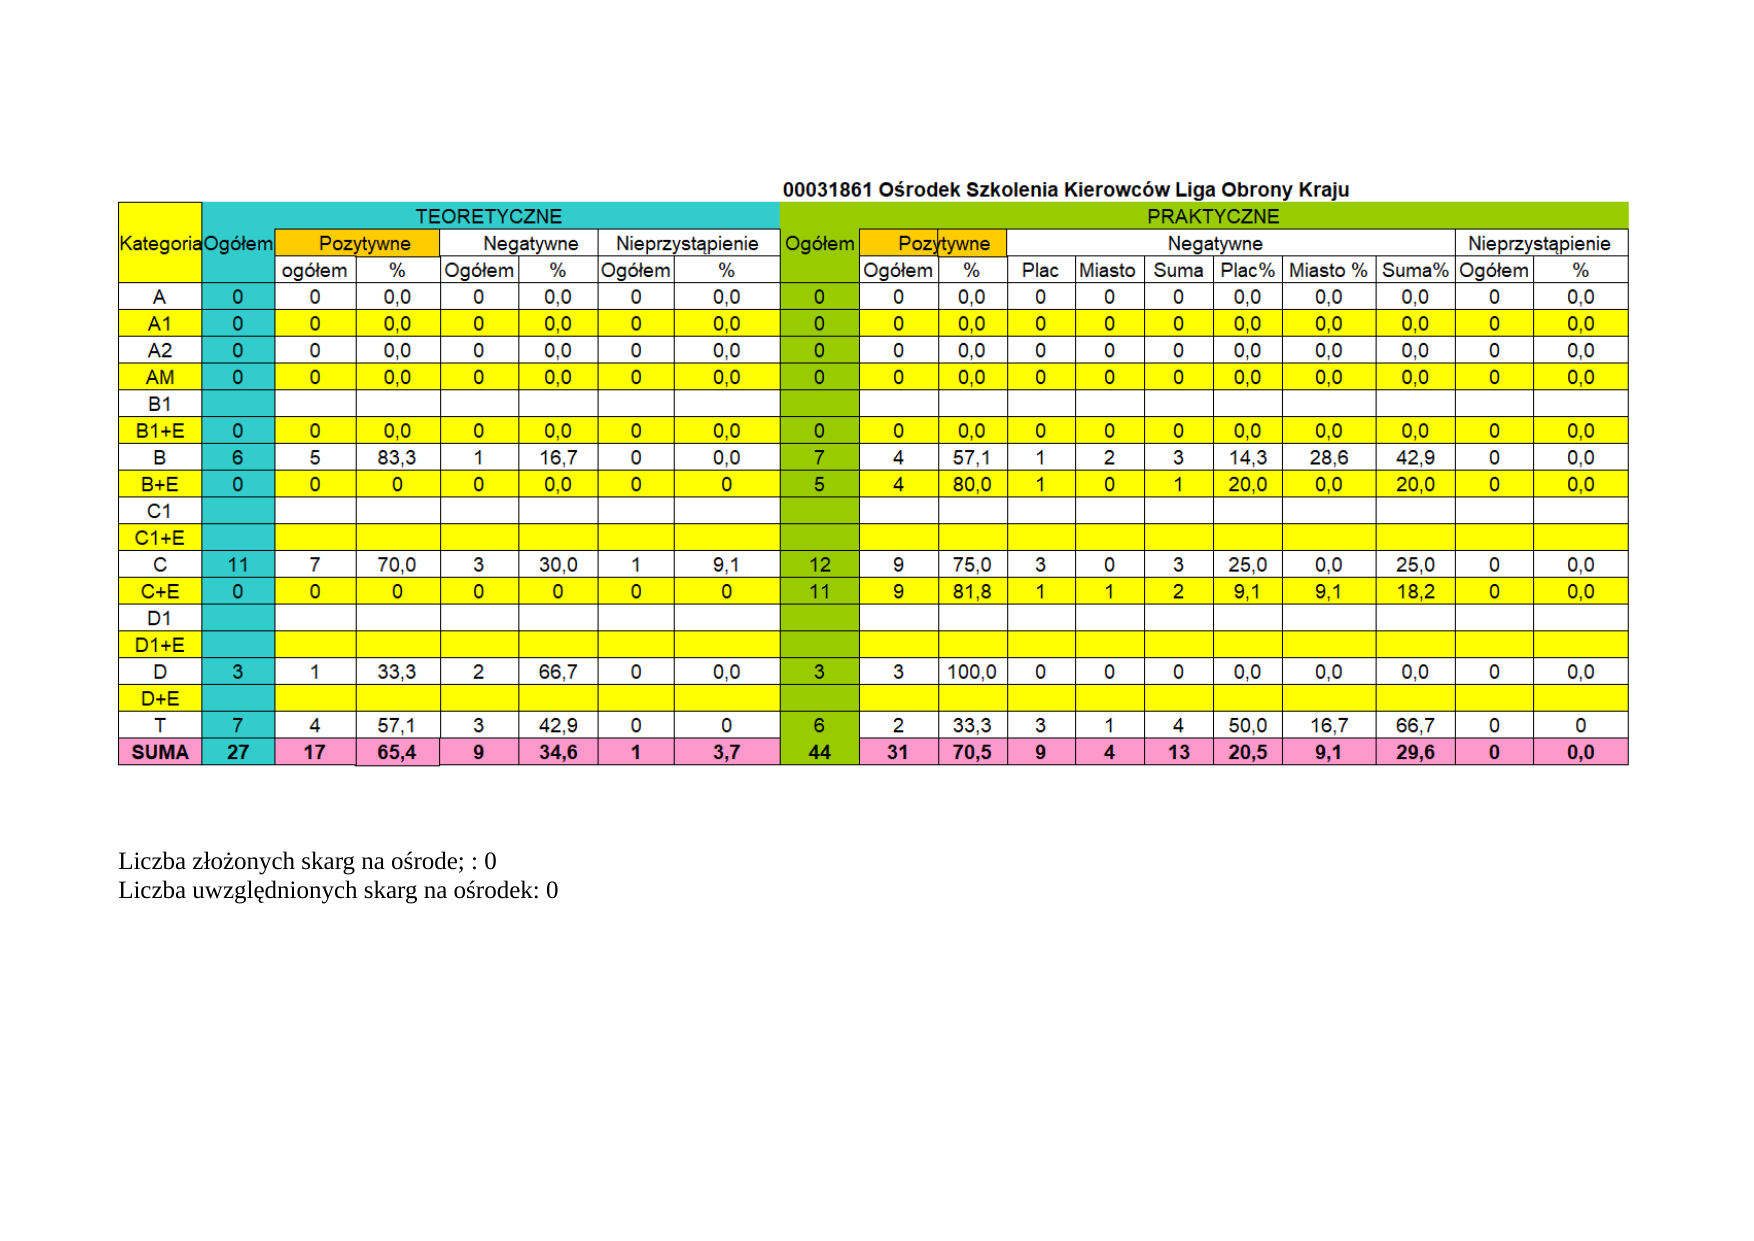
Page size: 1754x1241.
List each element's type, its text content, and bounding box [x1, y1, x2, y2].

text Liczba uwzględnionych skarg na ośrodek: 0 [118, 875, 1636, 904]
picture [118, 175, 1636, 789]
text Liczba złożonych skarg na ośrode; : 0 [118, 846, 1636, 875]
